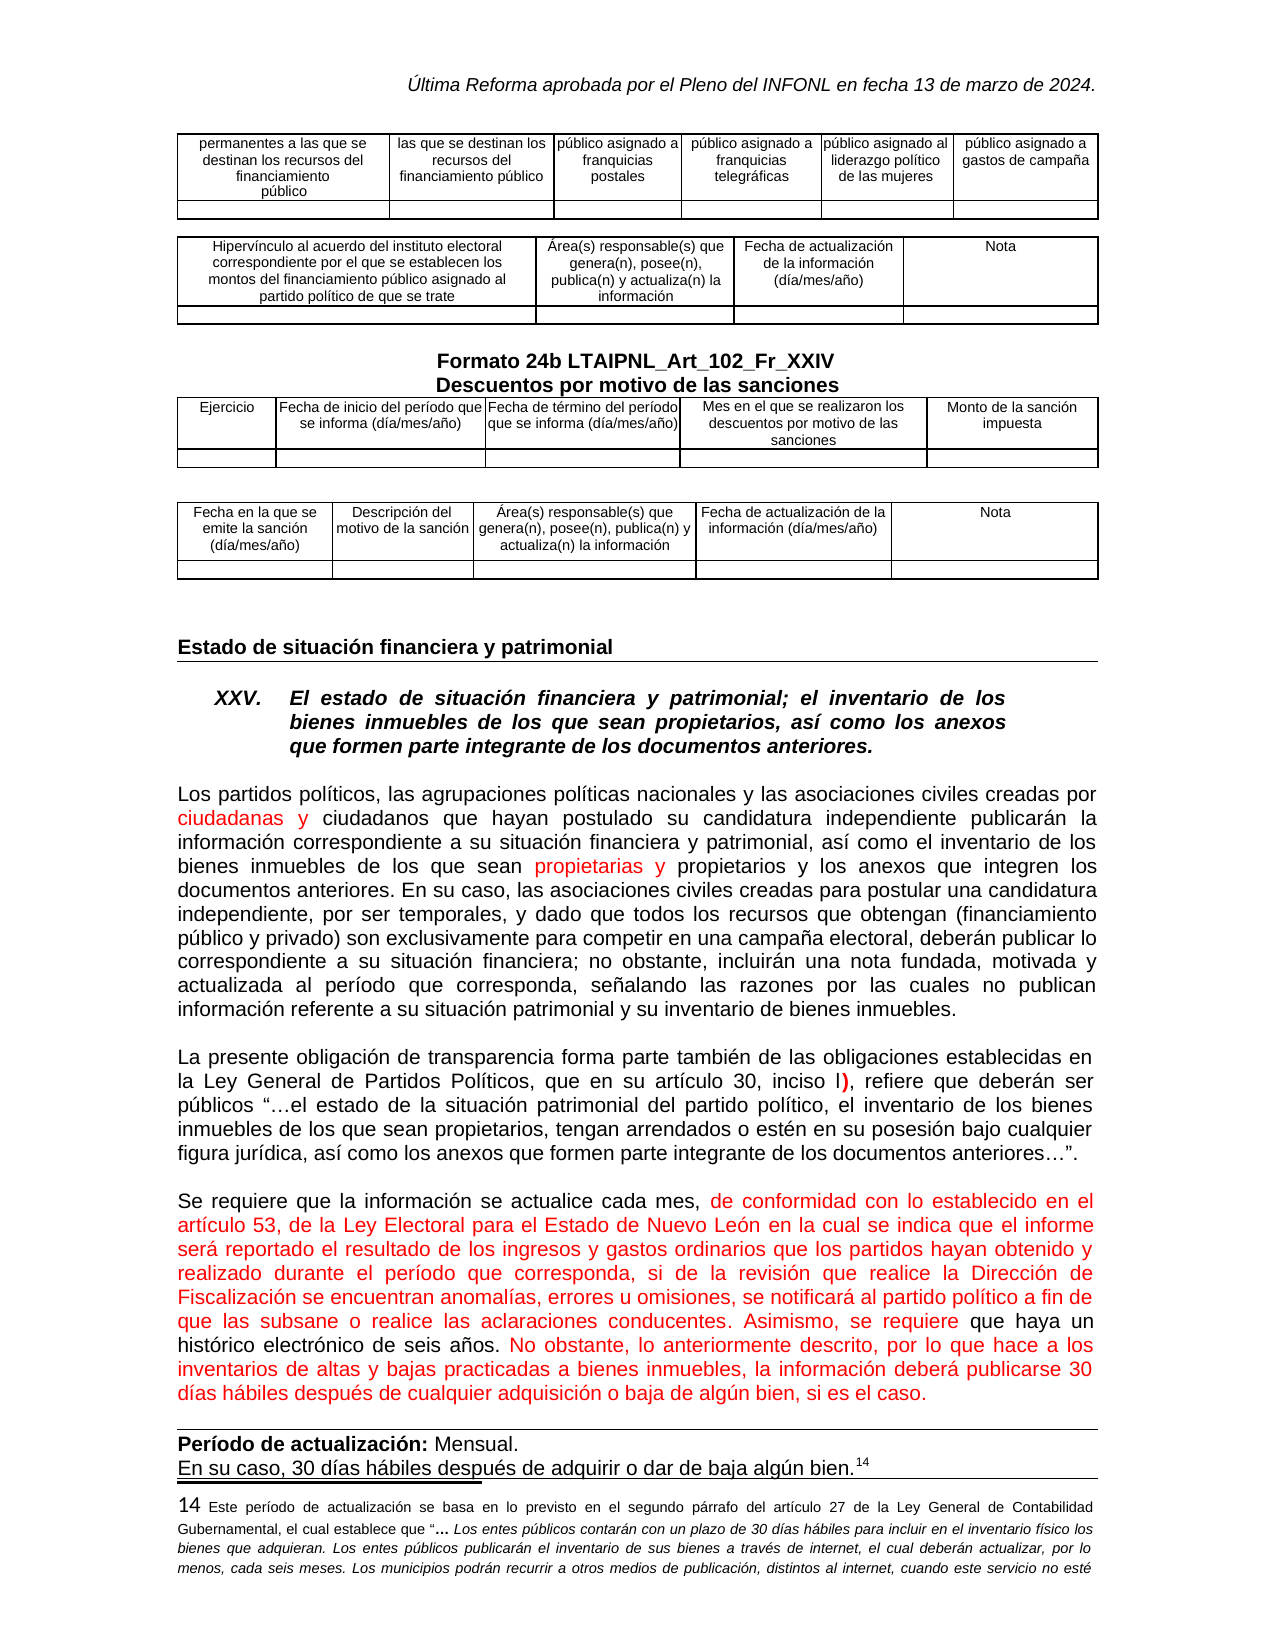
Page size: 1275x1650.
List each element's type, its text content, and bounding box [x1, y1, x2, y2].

table_header público asignado a franquicias postales [555, 135, 681, 199]
text En su caso, 30 días hábiles después de adquirir o dar de baja algún bien. [177, 1456, 1098, 1478]
table_cell [537, 307, 733, 323]
table_cell [277, 450, 485, 467]
table_cell [892, 561, 1097, 578]
table_cell [928, 450, 1097, 467]
table_header Fecha de término del período que se informa (día/mes/año) [486, 398, 679, 448]
table_cell [555, 201, 681, 218]
table_cell [486, 450, 679, 467]
text Los partidos políticos, las agrupaciones políticas nacionales y las asociaciones civiles creadas por ciudadanas y ciudadanos que hayan postulado su candidatura independiente publicarán la información correspondiente a su situación financiera y patrimonial, así como el inventario de los bienes inmuebles de los que sean propietarias y propietarios y los anexos que integren los documentos anteriores. En su caso, las asociaciones civiles creadas para postular una candidatura independiente, por ser temporales, y dado que todos los recursos que obtengan (financiamiento público y privado) son exclusivamente para competir en una campaña electoral, deberán publicar lo correspondiente a su situación financiera; no obstante, incluirán una nota fundada, motivada y actualizada al período que corresponda, señalando las razones por las cuales no publican información referente a su situación patrimonial y su inventario de bienes inmuebles. [177, 782, 1098, 1021]
text Se requiere que la información se actualice cada mes, de conformidad con lo establecido en el artículo 53, de la Ley Electoral para el Estado de Nuevo León en la cual se indica que el informe será reportado el resultado de los ingresos y gastos ordinarios que los partidos hayan obtenido y realizado durante el período que corresponda, si de la revisión que realice la Dirección de Fiscalización se encuentran anomalías, errores u omisiones, se notificará al partido político a fin de que las subsane o realice las aclaraciones conducentes. Asimismo, se requiere que haya un histórico electrónico de seis años. No obstante, lo anteriormente descrito, por lo que hace a los inventarios de altas y bajas practicadas a bienes inmuebles, la información deberá publicarse 30 días hábiles después de cualquier adquisición o baja de algún bien, si es el caso. [177, 1189, 1094, 1404]
table_header Hipervínculo al acuerdo del instituto electoral correspondiente por el que se establecen los montos del financiamiento público asignado al partido político de que se trate [178, 238, 535, 305]
table_header las que se destinan los recursos del financiamiento público [390, 135, 553, 199]
table_cell [697, 561, 891, 578]
table_cell [178, 201, 389, 218]
table_cell [474, 561, 695, 578]
table_header Nota [892, 503, 1097, 560]
table_header permanentes a las que se destinan los recursos del financiamiento público [178, 135, 389, 199]
list Este período de actualización se basa en lo previsto en el segundo párrafo del artículo 27 de la Ley General de Contabilidad Gubernamental, el cual establece que “… Los entes públicos contarán con un plazo de 30 días hábiles para incluir en el inventario físico los bienes que adquieran. Los entes públicos publicarán el inventario de sus bienes a través de internet, el cual deberán actualizar, por lo menos, cada seis meses. Los municipios podrán recurrir a otros medios de publicación, distintos al internet, cuando este servicio no esté [177, 1490, 1094, 1576]
text Período de actualización: Mensual. [177, 1430, 1098, 1456]
table_cell [178, 561, 332, 578]
table_header Nota [904, 238, 1097, 305]
table_header Área(s) responsable(s) que genera(n), posee(n), publica(n) y actualiza(n) la información [474, 503, 695, 560]
table_cell [681, 450, 926, 467]
table_header Fecha de inicio del período que se informa (día/mes/año) [277, 398, 485, 448]
table_cell [682, 201, 821, 218]
table_cell [904, 307, 1097, 323]
subtitle XXV. El estado de situación financiera y patrimonial; el inventario de los bienes inmuebles de los que sean propietarios, así como los anexos que formen parte integrante de los documentos anteriores. [214, 686, 1009, 758]
text Estado de situación financiera y patrimonial [177, 635, 1098, 661]
table_cell [178, 307, 535, 323]
table_header Ejercicio [178, 398, 275, 448]
table_cell [178, 450, 275, 467]
table_cell [822, 201, 953, 218]
table_header público asignado al liderazgo político de las mujeres [822, 135, 953, 199]
table_header Descripción del motivo de la sanción [333, 503, 473, 560]
table_header Fecha en la que se emite la sanción (día/mes/año) [178, 503, 332, 560]
table_header Fecha de actualización de la información (día/mes/año) [735, 238, 903, 305]
text La presente obligación de transparencia forma parte también de las obligaciones establecidas en la Ley General de Partidos Políticos, que en su artículo 30, inciso l), refiere que deberán ser públicos “…el estado de la situación patrimonial del partido político, el inventario de los bienes inmuebles de los que sean propietarios, tengan arrendados o estén en su posesión bajo cualquier figura jurídica, así como los anexos que formen parte integrante de los documentos anteriores…”. [177, 1045, 1094, 1165]
table_cell [333, 561, 473, 578]
table_header Monto de la sanción impuesta [928, 398, 1097, 448]
table_header público asignado a gastos de campaña [954, 135, 1097, 199]
table_cell [390, 201, 553, 218]
table_cell [735, 307, 903, 323]
table_header Fecha de actualización de la información (día/mes/año) [697, 503, 891, 560]
text Descuentos por motivo de las sanciones [177, 373, 1098, 397]
table_header Área(s) responsable(s) que genera(n), posee(n), publica(n) y actualiza(n) la información [537, 238, 733, 305]
table_cell [954, 201, 1097, 218]
subtitle Formato 24b LTAIPNL_Art_102_Fr_XXIV [177, 349, 1094, 373]
table_header público asignado a franquicias telegráficas [682, 135, 821, 199]
table_header Mes en el que se realizaron los descuentos por motivo de las sanciones [681, 398, 926, 448]
